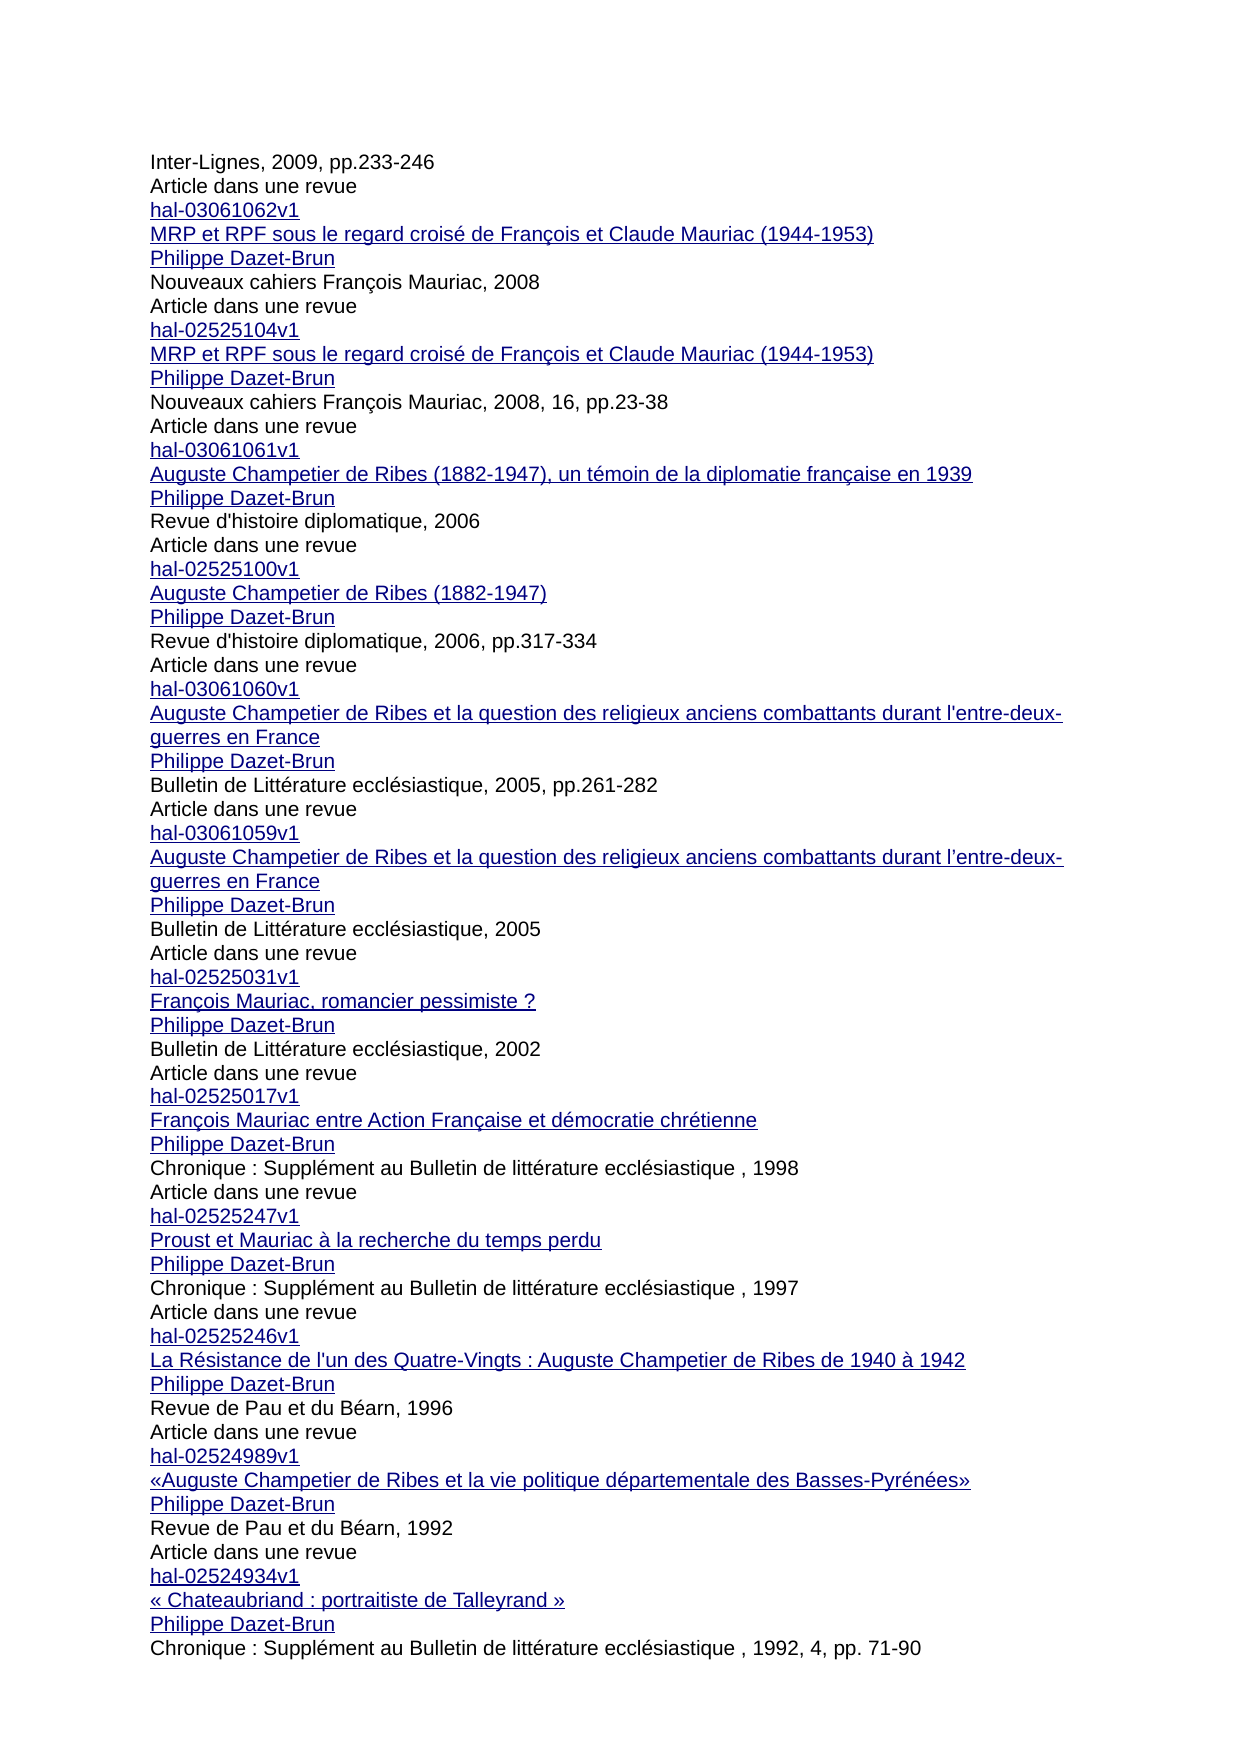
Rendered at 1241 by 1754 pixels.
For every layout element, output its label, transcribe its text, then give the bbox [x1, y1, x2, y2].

table_cell François Mauriac, romancier pessimiste ? Philippe Dazet-Brun Bulletin de Littérature ecclésiastique, 2002 Article dans une revue hal-02525017v1 [150, 989, 1090, 1108]
table_cell «Auguste Champetier de Ribes et la vie politique départementale des Basses-Pyrénées» Philippe Dazet-Brun Revue de Pau et du Béarn, 1992 Article dans une revue hal-02524934v1 [150, 1468, 1090, 1587]
table_cell Auguste Champetier de Ribes et la question des religieux anciens combattants durant l’entre-deux-guerres en France Philippe Dazet-Brun Bulletin de Littérature ecclésiastique, 2005 Article dans une revue hal-02525031v1 [150, 845, 1090, 988]
table_cell Proust et Mauriac à la recherche du temps perdu Philippe Dazet-Brun Chronique : Supplément au Bulletin de littérature ecclésiastique , 1997 Article dans une revue hal-02525246v1 [150, 1228, 1090, 1348]
table_cell MRP et RPF sous le regard croisé de François et Claude Mauriac (1944-1953) Philippe Dazet-Brun Nouveaux cahiers François Mauriac, 2008, 16, pp.23-38 Article dans une revue hal-03061061v1 [150, 342, 1090, 461]
table_cell Auguste Champetier de Ribes (1882-1947), un témoin de la diplomatie française en 1939 Philippe Dazet-Brun Revue d'histoire diplomatique, 2006 Article dans une revue hal-02525100v1 [150, 461, 1090, 581]
table_cell Auguste Champetier de Ribes (1882-1947) Philippe Dazet-Brun Revue d'histoire diplomatique, 2006, pp.317-334 Article dans une revue hal-03061060v1 [150, 581, 1090, 701]
table_cell « Chateaubriand : portraitiste de Talleyrand » Philippe Dazet-Brun Chronique : Supplément au Bulletin de littérature ecclésiastique , 1992, 4, pp. 71-90 [150, 1588, 1090, 1659]
table_cell La Résistance de l'un des Quatre-Vingts : Auguste Champetier de Ribes de 1940 à 1942 Philippe Dazet-Brun Revue de Pau et du Béarn, 1996 Article dans une revue hal-02524989v1 [150, 1348, 1090, 1468]
table_cell Auguste Champetier de Ribes et la question des religieux anciens combattants durant l'entre-deux-guerres en France Philippe Dazet-Brun Bulletin de Littérature ecclésiastique, 2005, pp.261-282 Article dans une revue hal-03061059v1 [150, 701, 1090, 845]
table_cell Inter-Lignes, 2009, pp.233-246 Article dans une revue hal-03061062v1 [150, 150, 1090, 222]
table_cell François Mauriac entre Action Française et démocratie chrétienne Philippe Dazet-Brun Chronique : Supplément au Bulletin de littérature ecclésiastique , 1998 Article dans une revue hal-02525247v1 [150, 1108, 1090, 1228]
table_cell MRP et RPF sous le regard croisé de François et Claude Mauriac (1944-1953) Philippe Dazet-Brun Nouveaux cahiers François Mauriac, 2008 Article dans une revue hal-02525104v1 [150, 222, 1090, 342]
